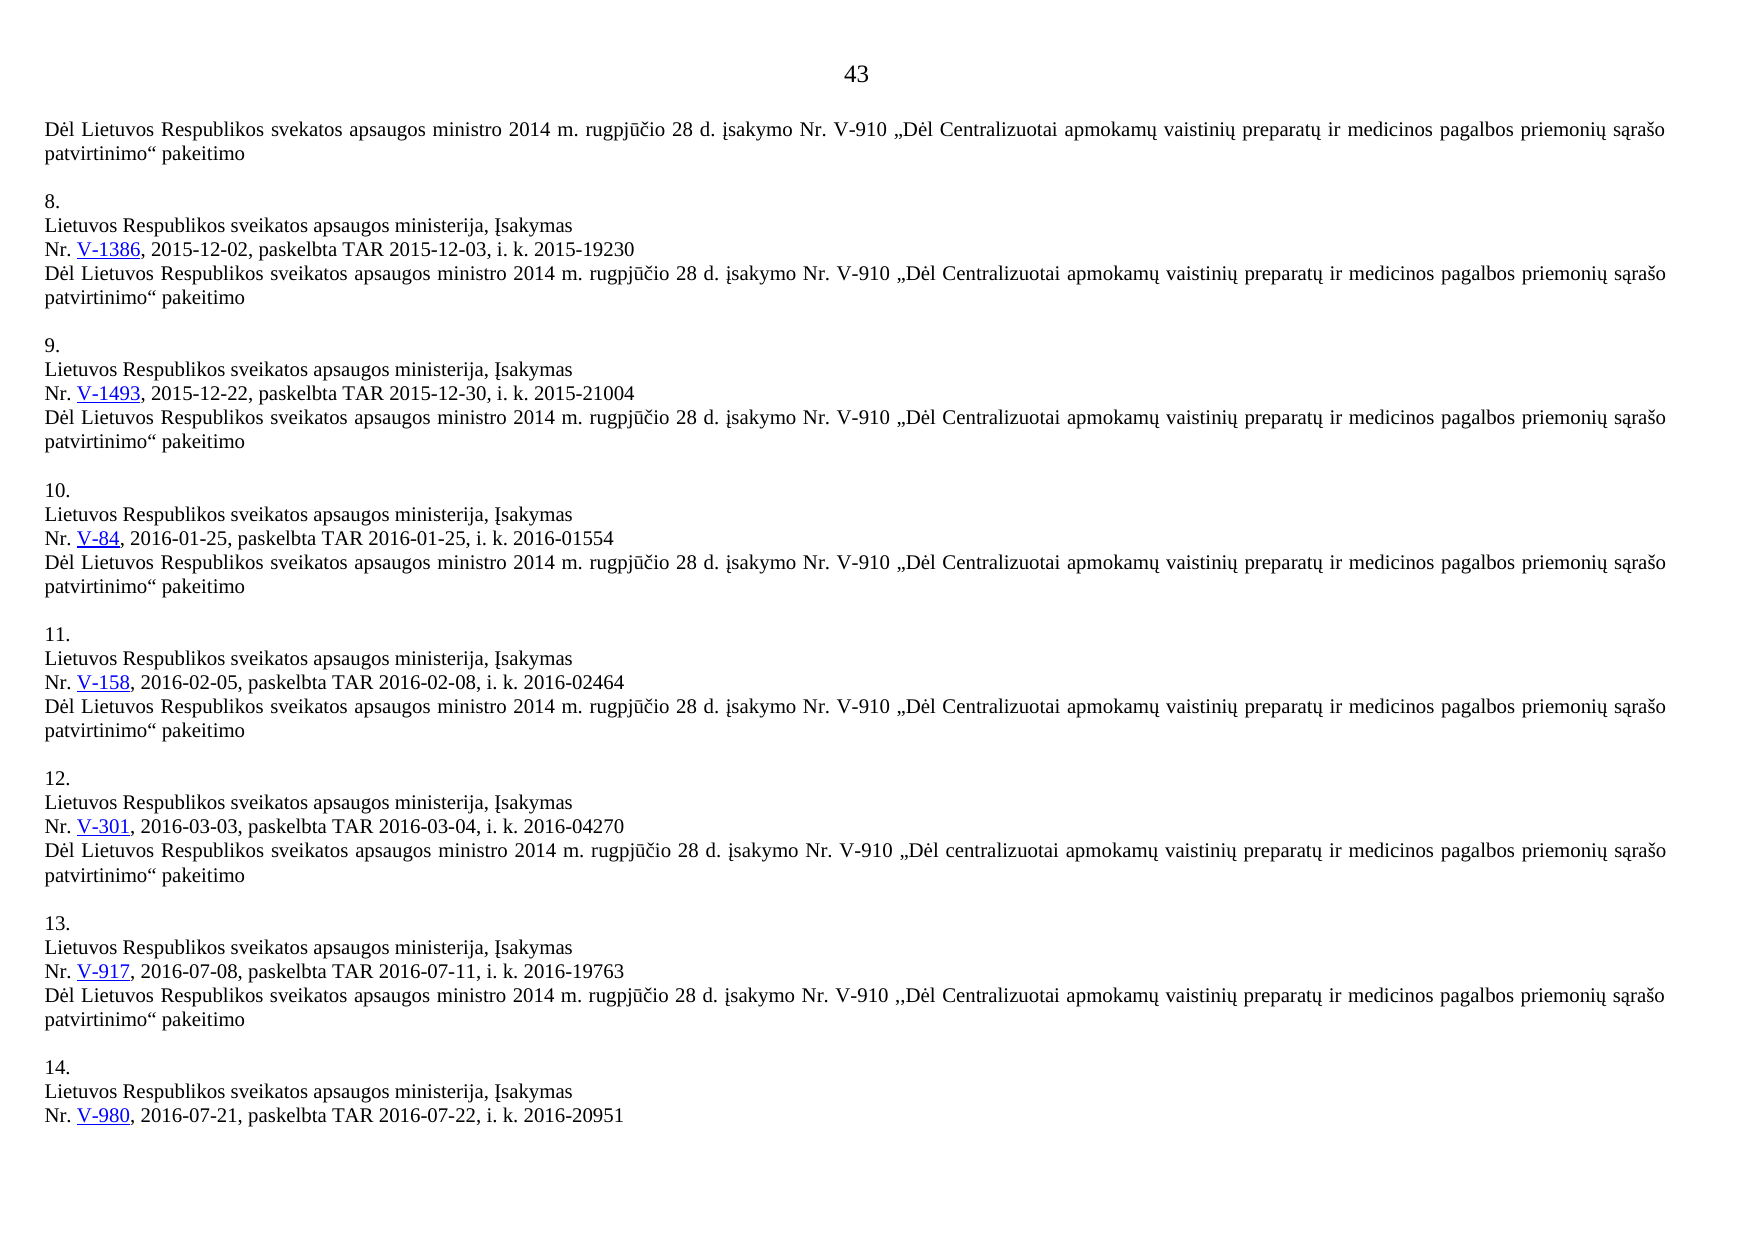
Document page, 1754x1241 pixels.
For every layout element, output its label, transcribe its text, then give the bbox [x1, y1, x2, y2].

text Nr. V-980, 2016-07-21, paskelbta TAR 2016-07-22, i. k. 2016-20951 [44, 1103, 1668, 1127]
text Nr. V-917, 2016-07-08, paskelbta TAR 2016-07-11, i. k. 2016-19763 [44, 959, 1668, 983]
text Lietuvos Respublikos sveikatos apsaugos ministerija, Įsakymas [44, 790, 1668, 814]
text 11. [44, 622, 1668, 646]
text 9. [44, 333, 1668, 357]
text 12. [44, 766, 1668, 790]
text Nr. V-301, 2016-03-03, paskelbta TAR 2016-03-04, i. k. 2016-04270 [44, 814, 1668, 838]
text Lietuvos Respublikos sveikatos apsaugos ministerija, Įsakymas [44, 1079, 1668, 1103]
text Dėl Lietuvos Respublikos svekatos apsaugos ministro 2014 m. rugpjūčio 28 d. įsakymo Nr. V-910 „Dėl Centralizuotai apmokamų vaistinių preparatų ir medicinos pagalbos priemonių sąrašo patvirtinimo“ pakeitimo [44, 117, 1668, 165]
text Dėl Lietuvos Respublikos sveikatos apsaugos ministro 2014 m. rugpjūčio 28 d. įsakymo Nr. V-910 ,,Dėl Centralizuotai apmokamų vaistinių preparatų ir medicinos pagalbos priemonių sąrašo patvirtinimo“ pakeitimo [44, 983, 1668, 1031]
text 13. [44, 911, 1668, 935]
text Dėl Lietuvos Respublikos sveikatos apsaugos ministro 2014 m. rugpjūčio 28 d. įsakymo Nr. V-910 „Dėl centralizuotai apmokamų vaistinių preparatų ir medicinos pagalbos priemonių sąrašo patvirtinimo“ pakeitimo [44, 838, 1668, 887]
text Lietuvos Respublikos sveikatos apsaugos ministerija, Įsakymas [44, 357, 1668, 381]
text Lietuvos Respublikos sveikatos apsaugos ministerija, Įsakymas [44, 502, 1668, 526]
text Lietuvos Respublikos sveikatos apsaugos ministerija, Įsakymas [44, 213, 1668, 237]
text Dėl Lietuvos Respublikos sveikatos apsaugos ministro 2014 m. rugpjūčio 28 d. įsakymo Nr. V-910 „Dėl Centralizuotai apmokamų vaistinių preparatų ir medicinos pagalbos priemonių sąrašo patvirtinimo“ pakeitimo [44, 405, 1668, 453]
text Lietuvos Respublikos sveikatos apsaugos ministerija, Įsakymas [44, 935, 1668, 959]
text Nr. V-1493, 2015-12-22, paskelbta TAR 2015-12-30, i. k. 2015-21004 [44, 381, 1668, 405]
text Nr. V-158, 2016-02-05, paskelbta TAR 2016-02-08, i. k. 2016-02464 [44, 670, 1668, 694]
text 8. [44, 189, 1668, 213]
text Lietuvos Respublikos sveikatos apsaugos ministerija, Įsakymas [44, 646, 1668, 670]
text 14. [44, 1055, 1668, 1079]
text Dėl Lietuvos Respublikos sveikatos apsaugos ministro 2014 m. rugpjūčio 28 d. įsakymo Nr. V-910 „Dėl Centralizuotai apmokamų vaistinių preparatų ir medicinos pagalbos priemonių sąrašo patvirtinimo“ pakeitimo [44, 261, 1668, 309]
text Nr. V-1386, 2015-12-02, paskelbta TAR 2015-12-03, i. k. 2015-19230 [44, 237, 1668, 261]
text Nr. V-84, 2016-01-25, paskelbta TAR 2016-01-25, i. k. 2016-01554 [44, 526, 1668, 550]
text 10. [44, 477, 1668, 502]
text Dėl Lietuvos Respublikos sveikatos apsaugos ministro 2014 m. rugpjūčio 28 d. įsakymo Nr. V-910 „Dėl Centralizuotai apmokamų vaistinių preparatų ir medicinos pagalbos priemonių sąrašo patvirtinimo“ pakeitimo [44, 550, 1668, 598]
text Dėl Lietuvos Respublikos sveikatos apsaugos ministro 2014 m. rugpjūčio 28 d. įsakymo Nr. V-910 „Dėl Centralizuotai apmokamų vaistinių preparatų ir medicinos pagalbos priemonių sąrašo patvirtinimo“ pakeitimo [44, 694, 1668, 742]
